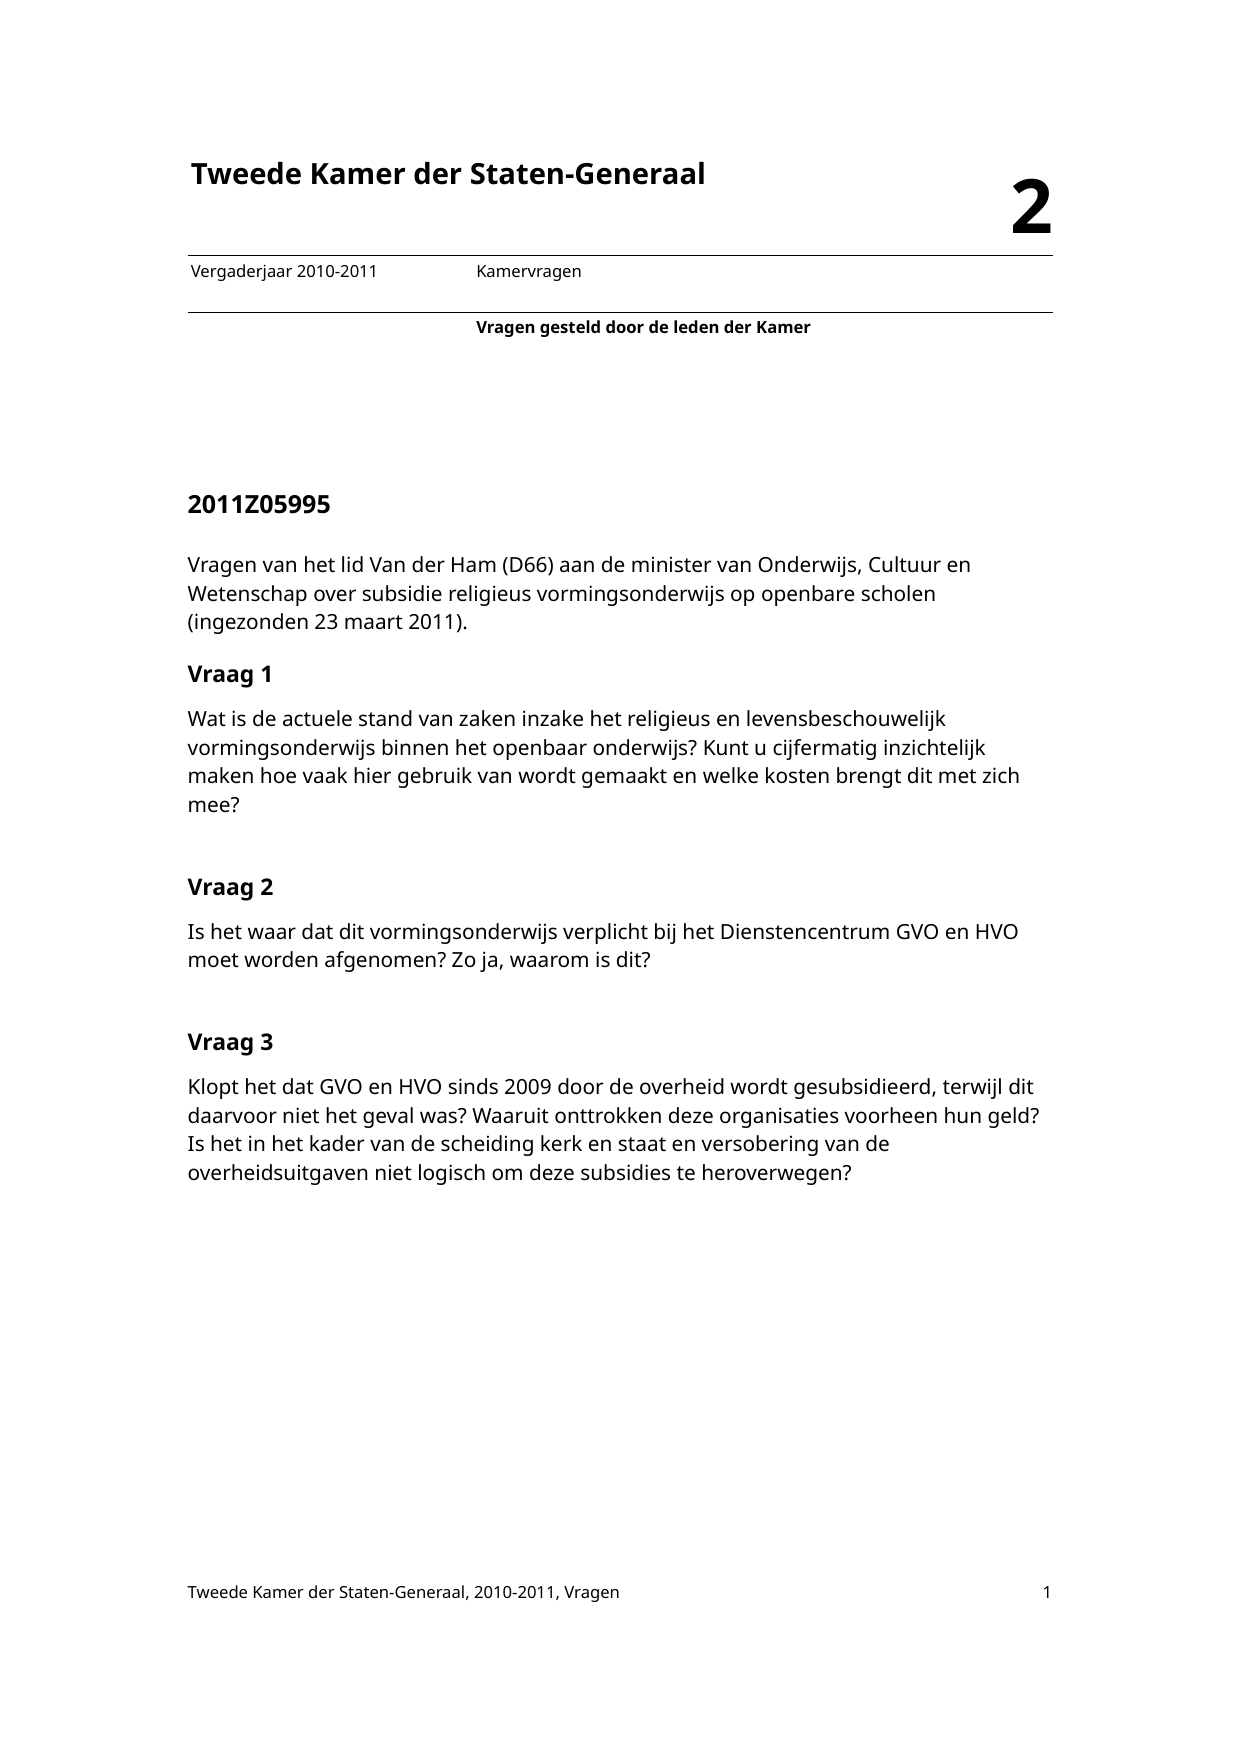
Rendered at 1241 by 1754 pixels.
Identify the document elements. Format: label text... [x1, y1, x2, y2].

subtitle Vraag 2 [187, 871, 1053, 902]
table_cell [188, 313, 473, 339]
text Is het waar dat dit vormingsonderwijs verplicht bij het Dienstencentrum GVO en HVO moet worden afgenomen? Zo ja, waarom is dit? [187, 917, 1053, 974]
text Klopt het dat GVO en HVO sinds 2009 door de overheid wordt gesubsidieerd, terwijl dit daarvoor niet het geval was? Waaruit onttrokken deze organisaties voorheen hun geld? Is het in het kader van de scheiding kerk en staat en versobering van de overheidsuitgaven niet logisch om deze subsidies te heroverwegen? [187, 1072, 1053, 1186]
subtitle Vraag 1 [187, 658, 1053, 689]
table_cell Vergaderjaar 2010-2011 [188, 256, 473, 312]
text 2011Z05995 [187, 487, 1053, 521]
text Wat is de actuele stand van zaken inzake het religieus en levensbeschouwelijk vormingsonderwijs binnen het openbaar onderwijs? Kunt u cijfermatig inzichtelijk maken hoe vaak hier gebruik van wordt gemaakt en welke kosten brengt dit met zich mee? [187, 704, 1053, 818]
table_cell Vragen gesteld door de leden der Kamer [473, 313, 1053, 339]
text Vragen van het lid Van der Ham (D66) aan de minister van Onderwijs, Cultuur en Wetenschap over subsidie religieus vormingsonderwijs op openbare scholen (ingezonden 23 maart 2011). [187, 550, 1053, 636]
table_header 2 [880, 150, 1053, 255]
table_header Tweede Kamer der Staten-Generaal [188, 150, 879, 255]
subtitle Vraag 3 [187, 1026, 1053, 1057]
table_cell Kamervragen [473, 256, 1053, 312]
